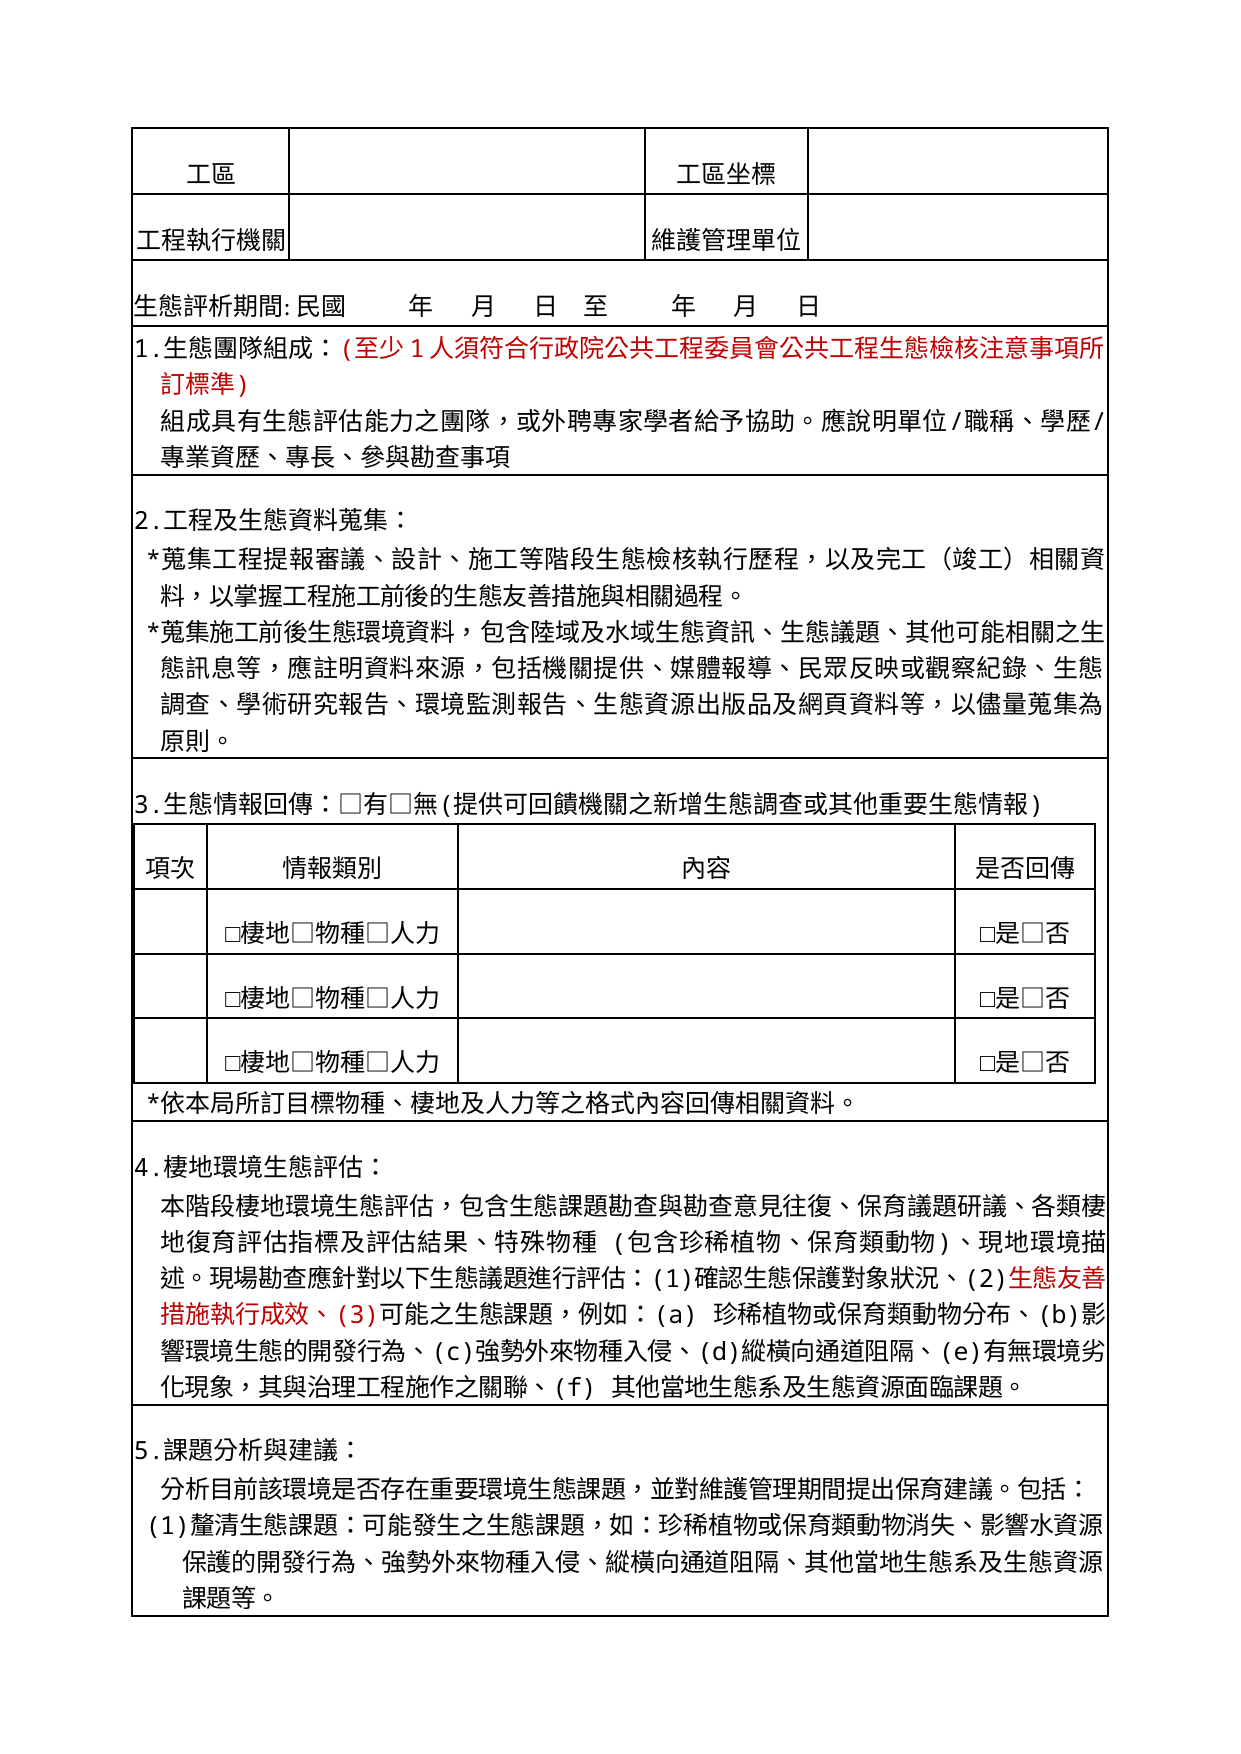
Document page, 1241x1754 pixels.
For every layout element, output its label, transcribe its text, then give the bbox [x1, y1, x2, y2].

table_cell [809, 195, 1107, 259]
table_cell 生態評析期間: 民國 年 月 日 至 年 月 日 [133, 261, 1107, 325]
table_cell 3.生態情報回傳：□有□無(提供可回饋機關之新增生態調查或其他重要生態情報) *依本局所訂目標物種、棲地及人力等之格式內容回傳相關資料。 [133, 759, 1107, 1120]
table_header 情報類別 [208, 825, 457, 888]
table_header 內容 [459, 825, 954, 888]
table_cell 4.棲地環境生態評估： 本階段棲地環境生態評估，包含生態課題勘查與勘查意見往復、保育議題研議、各類棲地復育評估指標及評估結果、特殊物種 (包含珍稀植物、保育類動物)、現地環境描述。現場勘查應針對以下生態議題進行評估：(1)確認生態保護對象狀況、(2)生態友善措施執行成效、(3)可能之生態課題，例如：(a) 珍稀植物或保育類動物分布、(b)影響環境生態的開發行為、(c)強勢外來物種入侵、(d)縱橫向通道阻隔、(e)有無環境劣化現象，其與治理工程施作之關聯、(f) 其他當地生態系及生態資源面臨課題。 [133, 1122, 1107, 1403]
table_cell 工程執行機關 [133, 195, 288, 259]
table_cell 工區 [133, 129, 288, 193]
table_header 是否回傳 [956, 825, 1094, 888]
table_cell 維護管理單位 [646, 195, 807, 259]
table_cell [135, 1019, 206, 1082]
table_cell 工區坐標 [646, 129, 807, 193]
table_cell □棲地□物種□人力 [208, 1019, 457, 1082]
table_cell [135, 955, 206, 1017]
table_cell [290, 129, 644, 193]
table_cell [459, 1019, 954, 1082]
table_cell □是□否 [956, 955, 1094, 1017]
table_header 項次 [135, 825, 206, 888]
table_cell □是□否 [956, 1019, 1094, 1082]
table_cell □棲地□物種□人力 [208, 890, 457, 952]
table_cell [809, 129, 1107, 193]
table_cell [459, 890, 954, 952]
table_cell 1.生態團隊組成：(至少1人須符合行政院公共工程委員會公共工程生態檢核注意事項所訂標準) 組成具有生態評估能力之團隊，或外聘專家學者給予協助。應說明單位/職稱、學歷/專業資歷、專長、參與勘查事項 [133, 327, 1107, 474]
table_cell [290, 195, 644, 259]
table_cell 5.課題分析與建議： 分析目前該環境是否存在重要環境生態課題，並對維護管理期間提出保育建議。包括： (1)釐清生態課題：可能發生之生態課題，如：珍稀植物或保育類動物消失、影響水資源保護的開發行為、強勢外來物種入侵、縱橫向通道阻隔、其他當地生態系及生態資源課題等。 [133, 1406, 1107, 1614]
table_cell 2.工程及生態資料蒐集： *蒐集工程提報審議、設計、施工等階段生態檢核執行歷程，以及完工（竣工）相關資料，以掌握工程施工前後的生態友善措施與相關過程。 *蒐集施工前後生態環境資料，包含陸域及水域生態資訊、生態議題、其他可能相關之生態訊息等，應註明資料來源，包括機關提供、媒體報導、民眾反映或觀察紀錄、生態調查、學術研究報告、環境監測報告、生態資源出版品及網頁資料等，以儘量蒐集為原則。 [133, 476, 1107, 757]
table_cell [459, 955, 954, 1017]
table_cell □是□否 [956, 890, 1094, 952]
table_cell □棲地□物種□人力 [208, 955, 457, 1017]
table_cell [135, 890, 206, 952]
